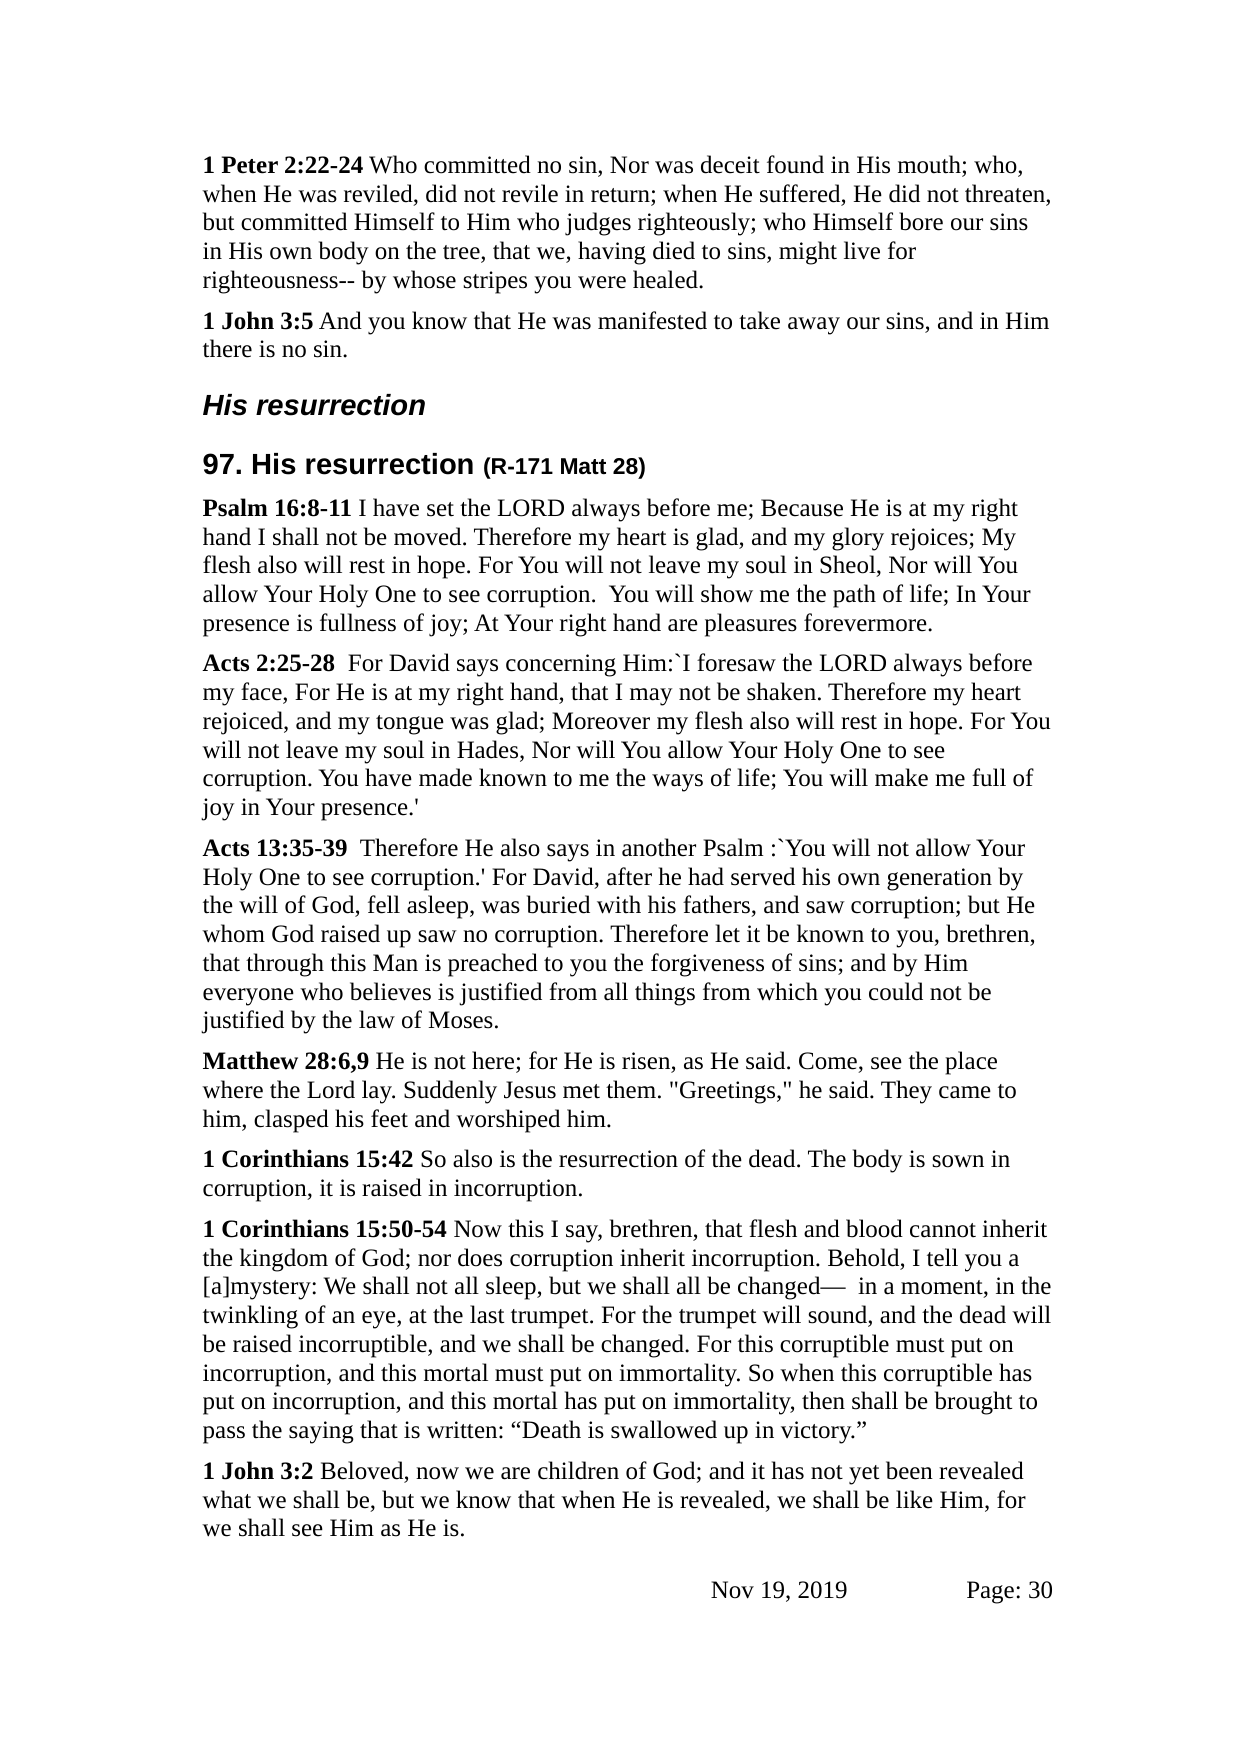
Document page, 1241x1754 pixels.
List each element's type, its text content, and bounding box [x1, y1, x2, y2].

text 1 Corinthians 15:42 So also is the resurrection of the dead. The body is sown in corruption, it is raised in incorruption. [202, 1144, 1053, 1202]
text Matthew 28:6,9 He is not here; for He is risen, as He said. Come, see the place where the Lord lay. Suddenly Jesus met them. "Greetings," he said. They came to him, clasped his feet and worshiped him. [202, 1046, 1053, 1132]
text 1 Corinthians 15:50-54 Now this I say, brethren, that flesh and blood cannot inherit the kingdom of God; nor does corruption inherit incorruption. Behold, I tell you a [a]mystery: We shall not all sleep, but we shall all be changed— in a moment, in the twinkling of an eye, at the last trumpet. For the trumpet will sound, and the dead will be raised incorruptible, and we shall be changed. For this corruptible must put on incorruption, and this mortal must put on immortality. So when this corruptible has put on incorruption, and this mortal has put on immortality, then shall be brought to pass the saying that is written: “Death is swallowed up in victory.” [202, 1214, 1053, 1444]
text 1 Peter 2:22-24 Who committed no sin, Nor was deceit found in His mouth; who, when He was reviled, did not revile in return; when He suffered, He did not threaten, but committed Himself to Him who judges righteously; who Himself bore our sins in His own body on the tree, that we, having died to sins, might live for righteousness-- by whose stripes you were healed. [202, 150, 1053, 294]
subtitle His resurrection [202, 388, 1053, 422]
text 1 John 3:5 And you know that He was manifested to take away our sins, and in Him there is no sin. [202, 306, 1053, 363]
subtitle 97. His resurrection (R-171 Matt 28) [202, 447, 1053, 480]
text Acts 2:25-28 For David says concerning Him:`I foresaw the LORD always before my face, For He is at my right hand, that I may not be shaken. Therefore my heart rejoiced, and my tongue was glad; Moreover my flesh also will rest in hope. For You will not leave my soul in Hades, Nor will You allow Your Holy One to see corruption. You have made known to me the ways of life; You will make me full of joy in Your presence.' [202, 648, 1053, 821]
text 1 John 3:2 Beloved, now we are children of God; and it has not yet been revealed what we shall be, but we know that when He is revealed, we shall be like Him, for we shall see Him as He is. [202, 1456, 1053, 1542]
text Acts 13:35-39 Therefore He also says in another Psalm :`You will not allow Your Holy One to see corruption.' For David, after he had served his own generation by the will of God, fell asleep, was buried with his fathers, and saw corruption; but He whom God raised up saw no corruption. Therefore let it be known to you, brethren, that through this Man is preached to you the forgiveness of sins; and by Him everyone who believes is justified from all things from which you could not be justified by the law of Moses. [202, 833, 1053, 1034]
text Psalm 16:8-11 I have set the LORD always before me; Because He is at my right hand I shall not be moved. Therefore my heart is glad, and my glory rejoices; My flesh also will rest in hope. For You will not leave my soul in Sheol, Nor will You allow Your Holy One to see corruption. You will show me the path of life; In Your presence is fullness of joy; At Your right hand are pleasures forevermore. [202, 493, 1053, 637]
